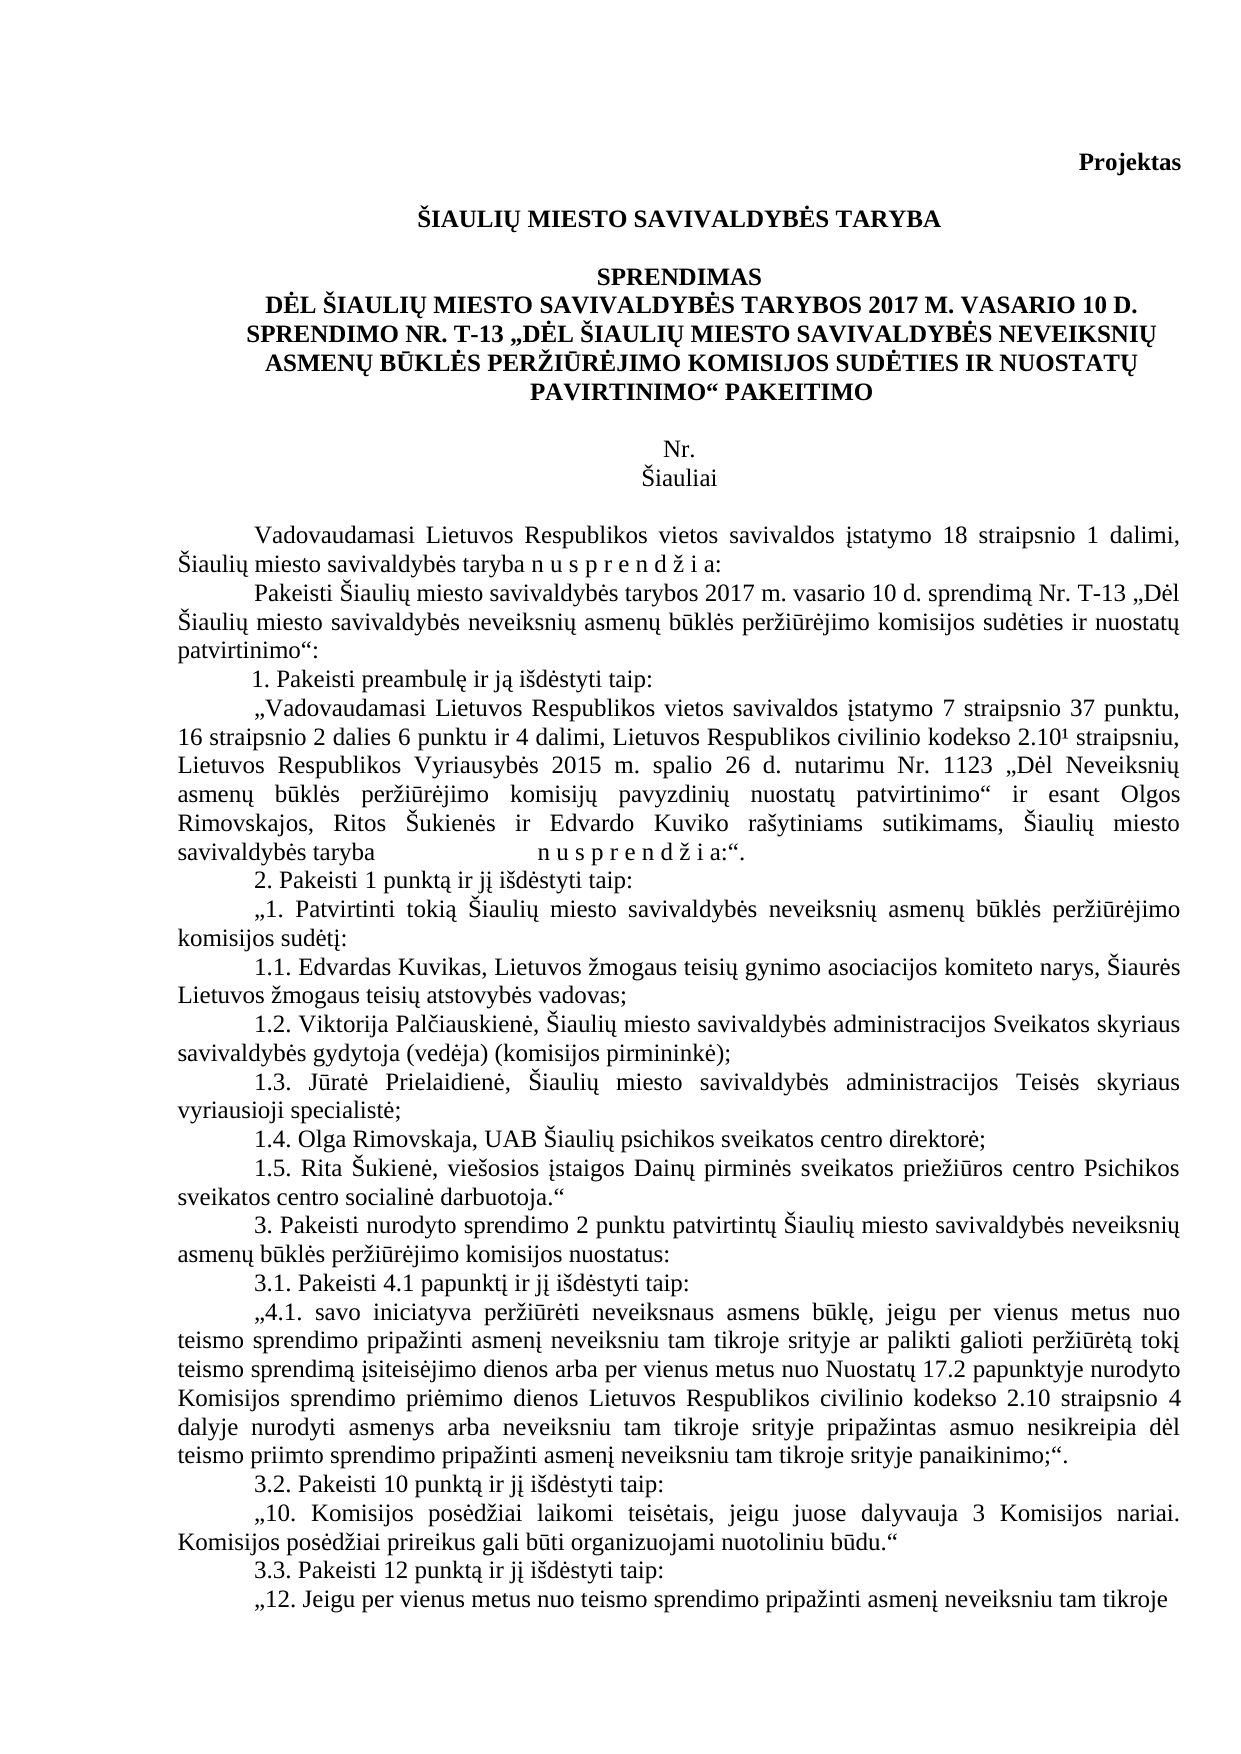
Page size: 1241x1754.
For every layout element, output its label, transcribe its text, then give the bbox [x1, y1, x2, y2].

text „12. Jeigu per vienus metus nuo teismo sprendimo pripažinti asmenį neveiksniu tam tikroje [177, 1584, 1181, 1613]
text ŠIAULIŲ MIESTO SAVIVALDYBĖS TARYBA [177, 204, 1181, 233]
text „10. Komisijos posėdžiai laikomi teisėtais, jeigu juose dalyvauja 3 Komisijos nariai. Komisijos posėdžiai prireikus gali būti organizuojami nuotoliniu būdu.“ [177, 1498, 1181, 1556]
text Projektas [177, 147, 1181, 176]
text 3.1. Pakeisti 4.1 papunktį ir jį išdėstyti taip: [177, 1268, 1181, 1297]
text 3. Pakeisti nurodyto sprendimo 2 punktu patvirtintų Šiaulių miesto savivaldybės neveiksnių asmenų būklės peržiūrėjimo komisijos nuostatus: [177, 1211, 1181, 1268]
text 1. Pakeisti preambulę ir ją išdėstyti taip: [251, 664, 1181, 693]
text SPRENDIMAS [177, 262, 1181, 291]
text 1.2. Viktorija Palčiauskienė, Šiaulių miesto savivaldybės administracijos Sveikatos skyriaus savivaldybės gydytoja (vedėja) (komisijos pirmininkė); [177, 1009, 1181, 1067]
text „1. Patvirtinti tokią Šiaulių miesto savivaldybės neveiksnių asmenų būklės peržiūrėjimo komisijos sudėtį: [177, 894, 1181, 952]
text 3.2. Pakeisti 10 punktą ir jį išdėstyti taip: [177, 1469, 1181, 1498]
text „4.1. savo iniciatyva peržiūrėti neveiksnaus asmens būklę, jeigu per vienus metus nuo teismo sprendimo pripažinti asmenį neveiksniu tam tikroje srityje ar palikti galioti peržiūrėtą tokį teismo sprendimą įsiteisėjimo dienos arba per vienus metus nuo Nuostatų 17.2 papunktyje nurodyto Komisijos sprendimo priėmimo dienos Lietuvos Respublikos civilinio kodekso 2.10 straipsnio 4 dalyje nurodyti asmenys arba neveiksniu tam tikroje srityje pripažintas asmuo nesikreipia dėl teismo priimto sprendimo pripažinti asmenį neveiksniu tam tikroje srityje panaikinimo;“. [177, 1297, 1181, 1469]
text 1.4. Olga Rimovskaja, UAB Šiaulių psichikos sveikatos centro direktorė; [177, 1124, 1181, 1153]
text DĖL ŠIAULIŲ MIESTO SAVIVALDYBĖS TARYBOS 2017 M. VASARIO 10 D. SPRENDIMO NR. T-13 „DĖL ŠIAULIŲ MIESTO SAVIVALDYBĖS NEVEIKSNIŲ ASMENŲ BŪKLĖS PERŽIŪRĖJIMO KOMISIJOS SUDĖTIES IR NUOSTATŲ PAVIRTINIMO“ PAKEITIMO [222, 291, 1181, 406]
text 2. Pakeisti 1 punktą ir jį išdėstyti taip: [177, 866, 1181, 894]
text „Vadovaudamasi Lietuvos Respublikos vietos savivaldos įstatymo 7 straipsnio 37 punktu, 16 straipsnio 2 dalies 6 punktu ir 4 dalimi, Lietuvos Respublikos civilinio kodekso 2.10¹ straipsniu, Lietuvos Respublikos Vyriausybės 2015 m. spalio 26 d. nutarimu Nr. 1123 „Dėl Neveiksnių asmenų būklės peržiūrėjimo komisijų pavyzdinių nuostatų patvirtinimo“ ir esant Olgos Rimovskajos, Ritos Šukienės ir Edvardo Kuviko rašytiniams sutikimams, Šiaulių miesto savivaldybės taryba n u s p r e n d ž i a:“. [177, 693, 1181, 866]
text Nr. [177, 434, 1181, 463]
text 3.3. Pakeisti 12 punktą ir jį išdėstyti taip: [177, 1556, 1181, 1584]
text Vadovaudamasi Lietuvos Respublikos vietos savivaldos įstatymo 18 straipsnio 1 dalimi, Šiaulių miesto savivaldybės taryba n u s p r e n d ž i a: [177, 521, 1181, 578]
text Šiauliai [177, 463, 1181, 492]
text 1.5. Rita Šukienė, viešosios įstaigos Dainų pirminės sveikatos priežiūros centro Psichikos sveikatos centro socialinė darbuotoja.“ [177, 1153, 1181, 1211]
text 1.1. Edvardas Kuvikas, Lietuvos žmogaus teisių gynimo asociacijos komiteto narys, Šiaurės Lietuvos žmogaus teisių atstovybės vadovas; [177, 952, 1181, 1009]
text 1.3. Jūratė Prielaidienė, Šiaulių miesto savivaldybės administracijos Teisės skyriaus vyriausioji specialistė; [177, 1067, 1181, 1124]
text Pakeisti Šiaulių miesto savivaldybės tarybos 2017 m. vasario 10 d. sprendimą Nr. T-13 „Dėl Šiaulių miesto savivaldybės neveiksnių asmenų būklės peržiūrėjimo komisijos sudėties ir nuostatų patvirtinimo“: [177, 578, 1181, 664]
